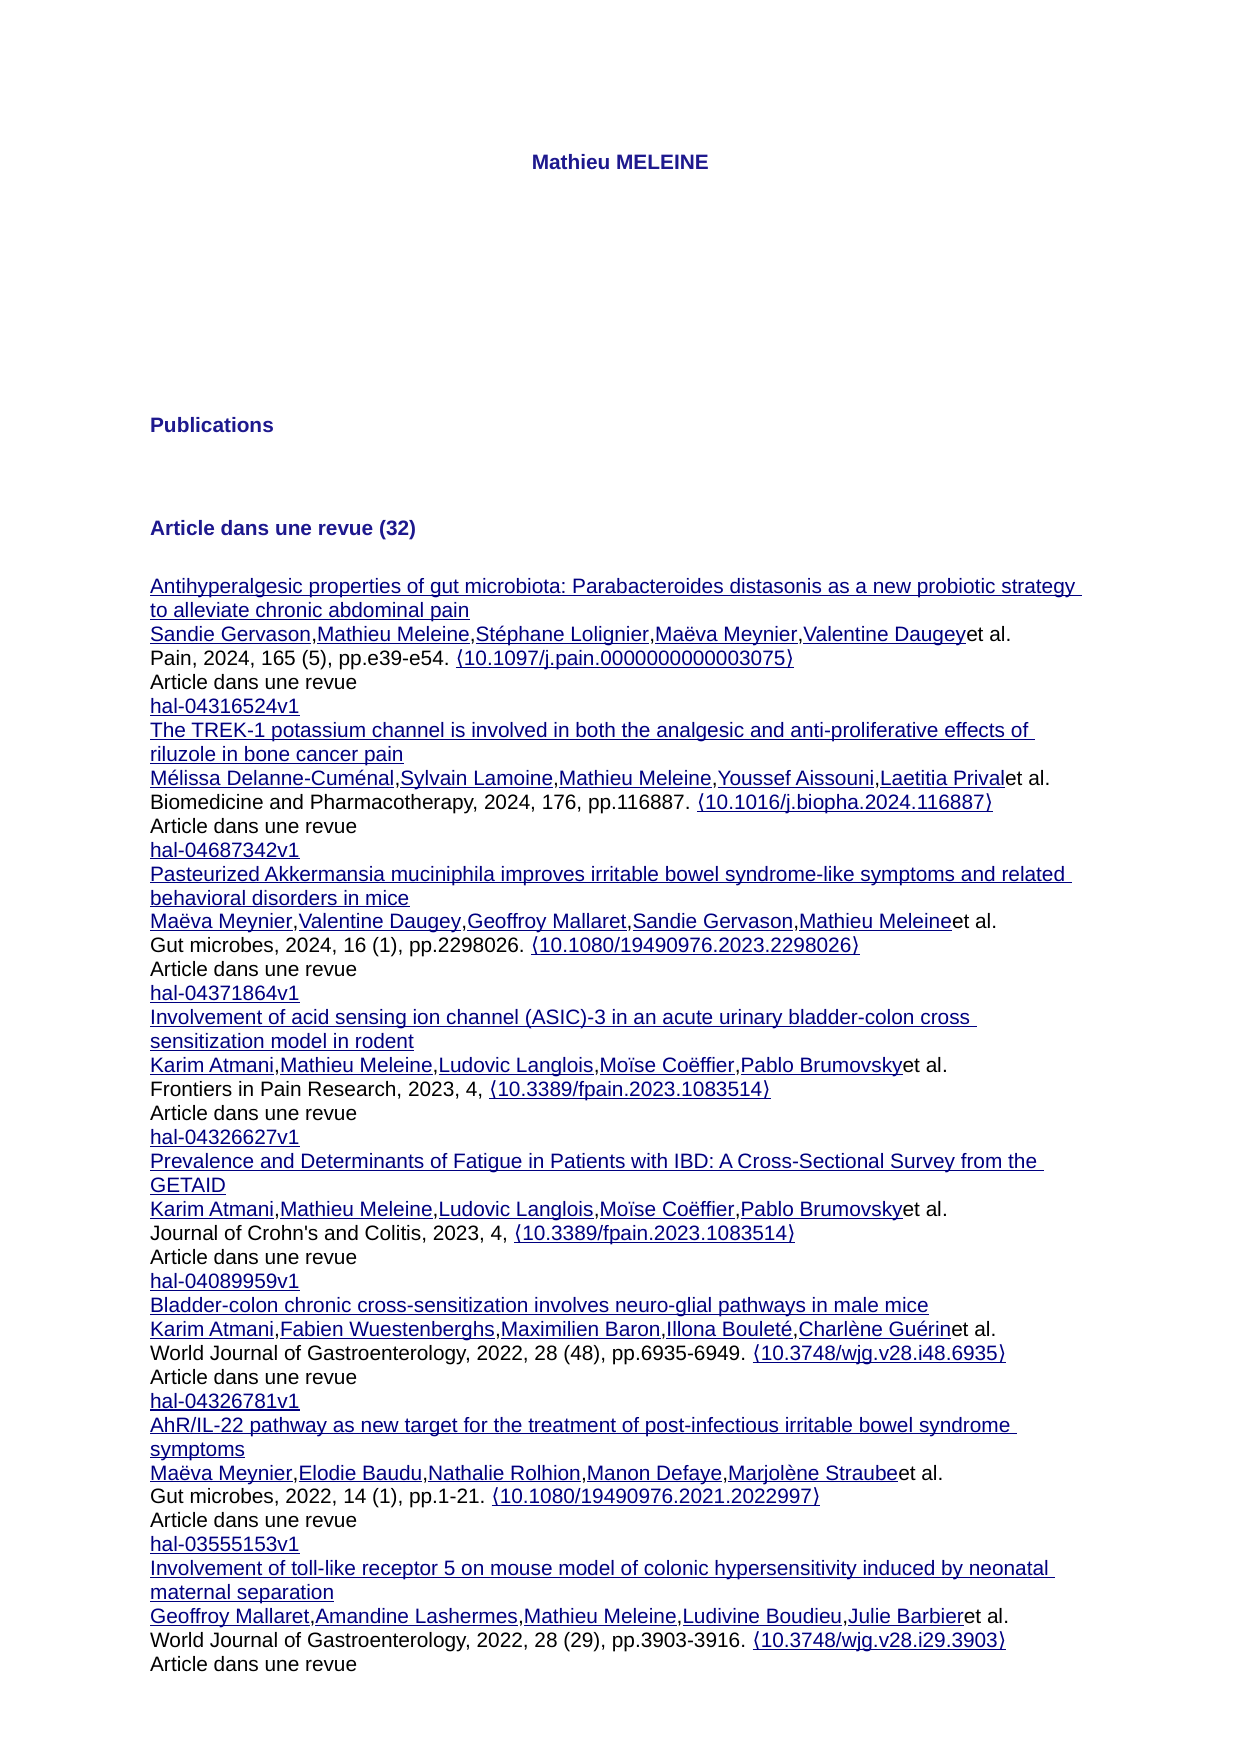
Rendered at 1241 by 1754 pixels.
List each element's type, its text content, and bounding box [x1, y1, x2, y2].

subtitle Mathieu MELEINE [150, 150, 1090, 174]
table_cell Pasteurized Akkermansia muciniphila improves irritable bowel syndrome-like symptoms and related behavioral disorders in mice Maëva Meynier,Valentine Daugey,Geoffroy Mallaret,Sandie Gervason,Mathieu Meleineet al. Gut microbes, 2024, 16 (1), pp.2298026. ⟨10.1080/19490976.2023.2298026⟩ Article dans une revue hal-04371864v1 [150, 861, 1090, 1005]
table_cell AhR/IL-22 pathway as new target for the treatment of post-infectious irritable bowel syndrome symptoms Maëva Meynier,Elodie Baudu,Nathalie Rolhion,Manon Defaye,Marjolène Straubeet al. Gut microbes, 2022, 14 (1), pp.1-21. ⟨10.1080/19490976.2021.2022997⟩ Article dans une revue hal-03555153v1 [150, 1413, 1090, 1556]
table_cell The TREK-1 potassium channel is involved in both the analgesic and anti-proliferative effects of riluzole in bone cancer pain Mélissa Delanne-Cuménal,Sylvain Lamoine,Mathieu Meleine,Youssef Aissouni,Laetitia Privalet al. Biomedicine and Pharmacotherapy, 2024, 176, pp.116887. ⟨10.1016/j.biopha.2024.116887⟩ Article dans une revue hal-04687342v1 [150, 718, 1090, 861]
table_cell Involvement of acid sensing ion channel (ASIC)-3 in an acute urinary bladder-colon cross sensitization model in rodent Karim Atmani,Mathieu Meleine,Ludovic Langlois,Moïse Coëffier,Pablo Brumovskyet al. Frontiers in Pain Research, 2023, 4, ⟨10.3389/fpain.2023.1083514⟩ Article dans une revue hal-04326627v1 [150, 1005, 1090, 1149]
table_cell Bladder-colon chronic cross-sensitization involves neuro-glial pathways in male mice Karim Atmani,Fabien Wuestenberghs,Maximilien Baron,Illona Bouleté,Charlène Guérinet al. World Journal of Gastroenterology, 2022, 28 (48), pp.6935-6949. ⟨10.3748/wjg.v28.i48.6935⟩ Article dans une revue hal-04326781v1 [150, 1293, 1090, 1412]
subtitle Article dans une revue (32) [150, 516, 1090, 539]
table_header Antihyperalgesic properties of gut microbiota: Parabacteroides distasonis as a new probiotic strategy to alleviate chronic abdominal pain Sandie Gervason,Mathieu Meleine,Stéphane Lolignier,Maëva Meynier,Valentine Daugeyet al. Pain, 2024, 165 (5), pp.e39-e54. ⟨10.1097/j.pain.0000000000003075⟩ Article dans une revue hal-04316524v1 [150, 574, 1090, 718]
subtitle Publications [150, 412, 1090, 436]
table_cell Involvement of toll-like receptor 5 on mouse model of colonic hypersensitivity induced by neonatal maternal separation Geoffroy Mallaret,Amandine Lashermes,Mathieu Meleine,Ludivine Boudieu,Julie Barbieret al. World Journal of Gastroenterology, 2022, 28 (29), pp.3903-3916. ⟨10.3748/wjg.v28.i29.3903⟩ Article dans une revue [150, 1556, 1090, 1676]
table_cell Prevalence and Determinants of Fatigue in Patients with IBD: A Cross-Sectional Survey from the GETAID Karim Atmani,Mathieu Meleine,Ludovic Langlois,Moïse Coëffier,Pablo Brumovskyet al. Journal of Crohn's and Colitis, 2023, 4, ⟨10.3389/fpain.2023.1083514⟩ Article dans une revue hal-04089959v1 [150, 1149, 1090, 1293]
